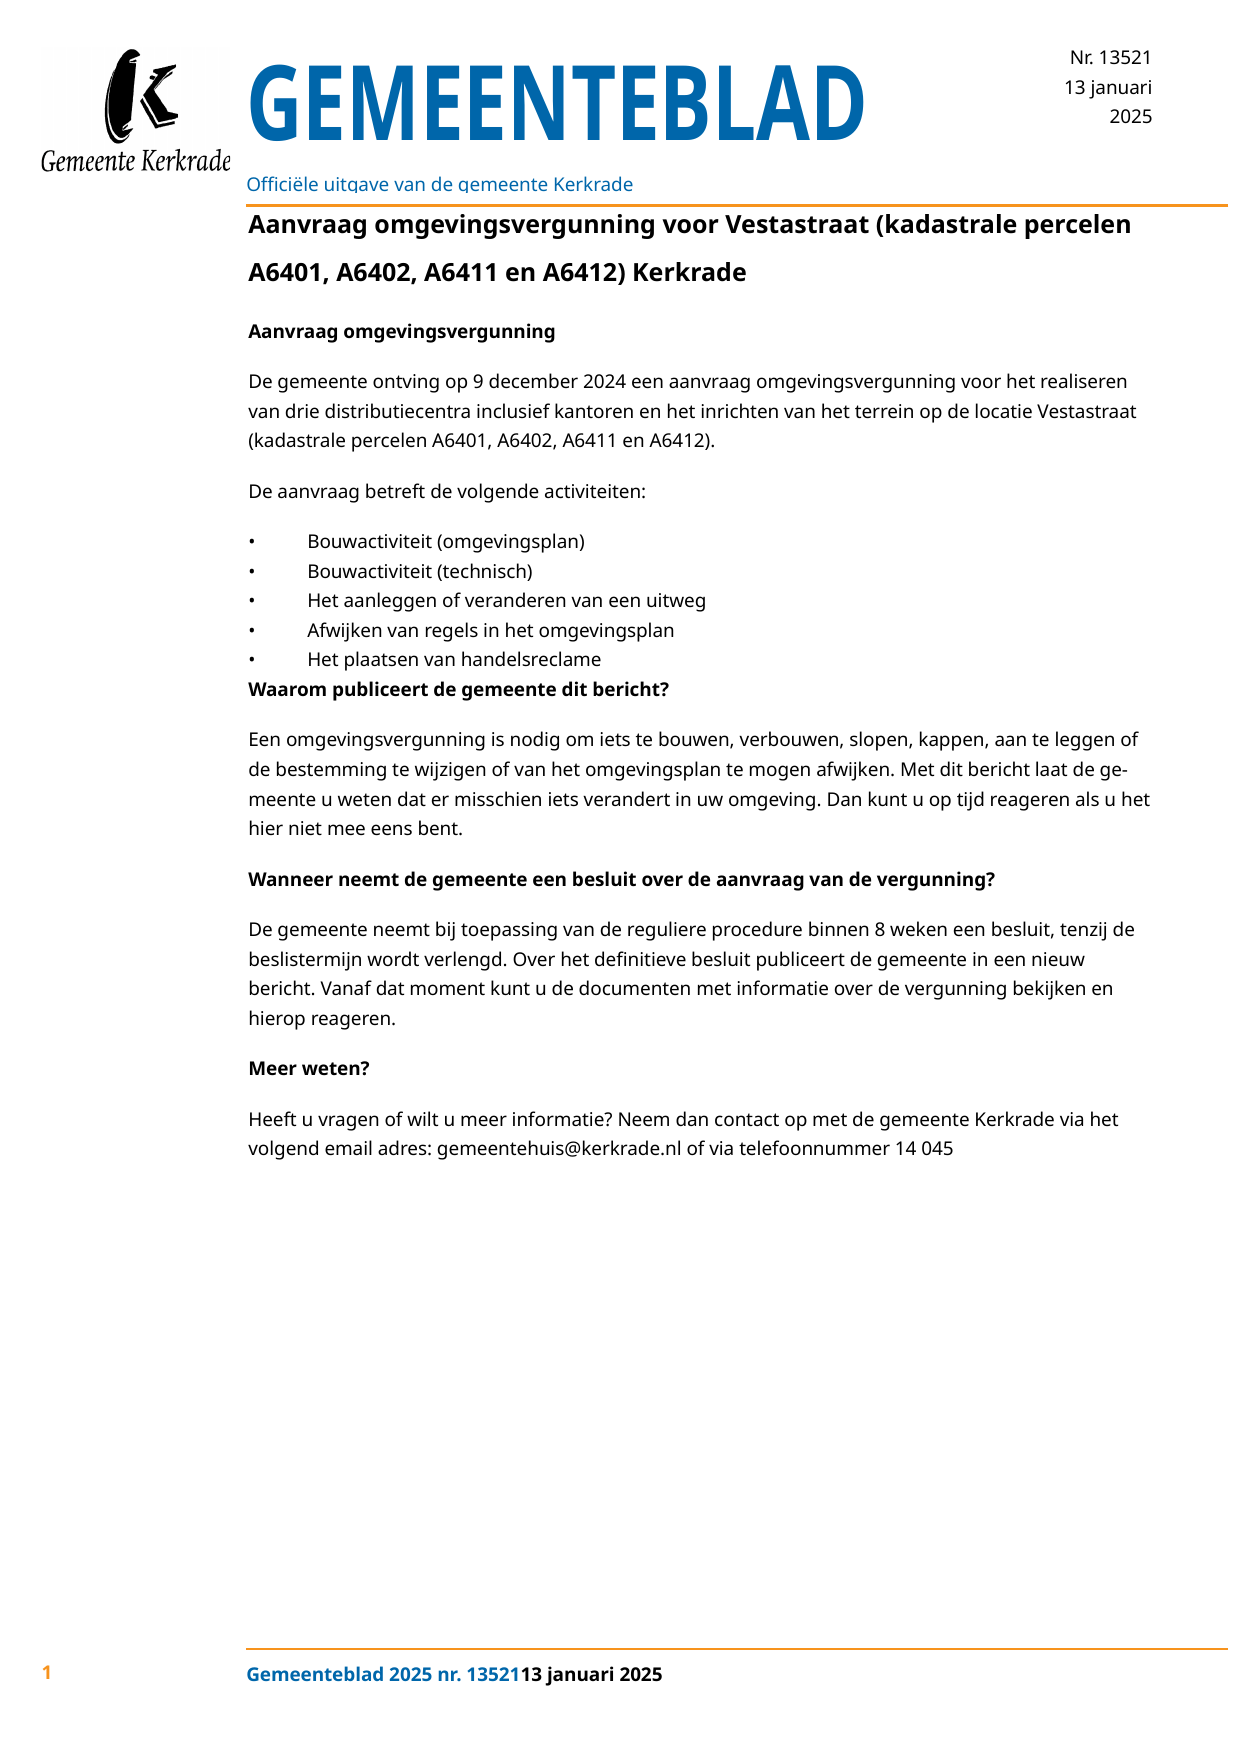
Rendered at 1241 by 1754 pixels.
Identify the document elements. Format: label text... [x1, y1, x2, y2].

text Meer weten? [248, 1055, 1152, 1081]
text Heeft u vragen of wilt u meer informatie? Neem dan contact op met de gemeente Kerkrade via het volgend email adres: gemeentehuis@kerkrade.nl of via telefoonnummer 14 045 [248, 1106, 1152, 1161]
list Het plaatsen van handelsreclame [248, 647, 1152, 672]
list Bouwactiviteit (omgevingsplan) [248, 528, 1152, 554]
text Waarom publiceert de gemeente dit bericht? [248, 676, 1152, 702]
text Aanvraag omgevingsvergunning voor Vestastraat (kadastrale percelen A6401, A6402, A6411 en A6412) Kerkrade [248, 207, 1152, 288]
text De gemeente ontving op 9 december 2024 een aanvraag omgevingsvergunning voor het realiseren van drie distributiecentra inclusief kantoren en het inrichten van het terrein op de locatie Vestastraat (kadastrale percelen A6401, A6402, A6411 en A6412). [248, 368, 1152, 453]
picture [41, 47, 231, 172]
text Een omgevingsvergunning is nodig om iets te bouwen, verbouwen, slopen, kappen, aan te leggen of de bestemming te wijzigen of van het omgevingsplan te mogen afwijken. Met dit bericht laat de ge- meente u weten dat er misschien iets verandert in uw omgeving. Dan kunt u op tijd reageren als u het hier niet mee eens bent. [248, 727, 1152, 841]
list Afwijken van regels in het omgevingsplan [248, 617, 1152, 643]
text De aanvraag betreft de volgende activiteiten: [248, 478, 1152, 504]
text Aanvraag omgevingsvergunning [248, 318, 1152, 344]
list Bouwactiviteit (technisch) [248, 558, 1152, 584]
text Wanneer neemt de gemeente een besluit over de aanvraag van de vergunning? [248, 866, 1152, 892]
text De gemeente neemt bij toepassing van de reguliere procedure binnen 8 weken een besluit, tenzij de beslistermijn wordt verlengd. Over het definitieve besluit publiceert de gemeente in een nieuw bericht. Vanaf dat moment kunt u de documenten met informatie over de vergunning bekijken en hierop reageren. [248, 916, 1152, 1031]
list Het aanleggen of veranderen van een uitweg [248, 587, 1152, 613]
